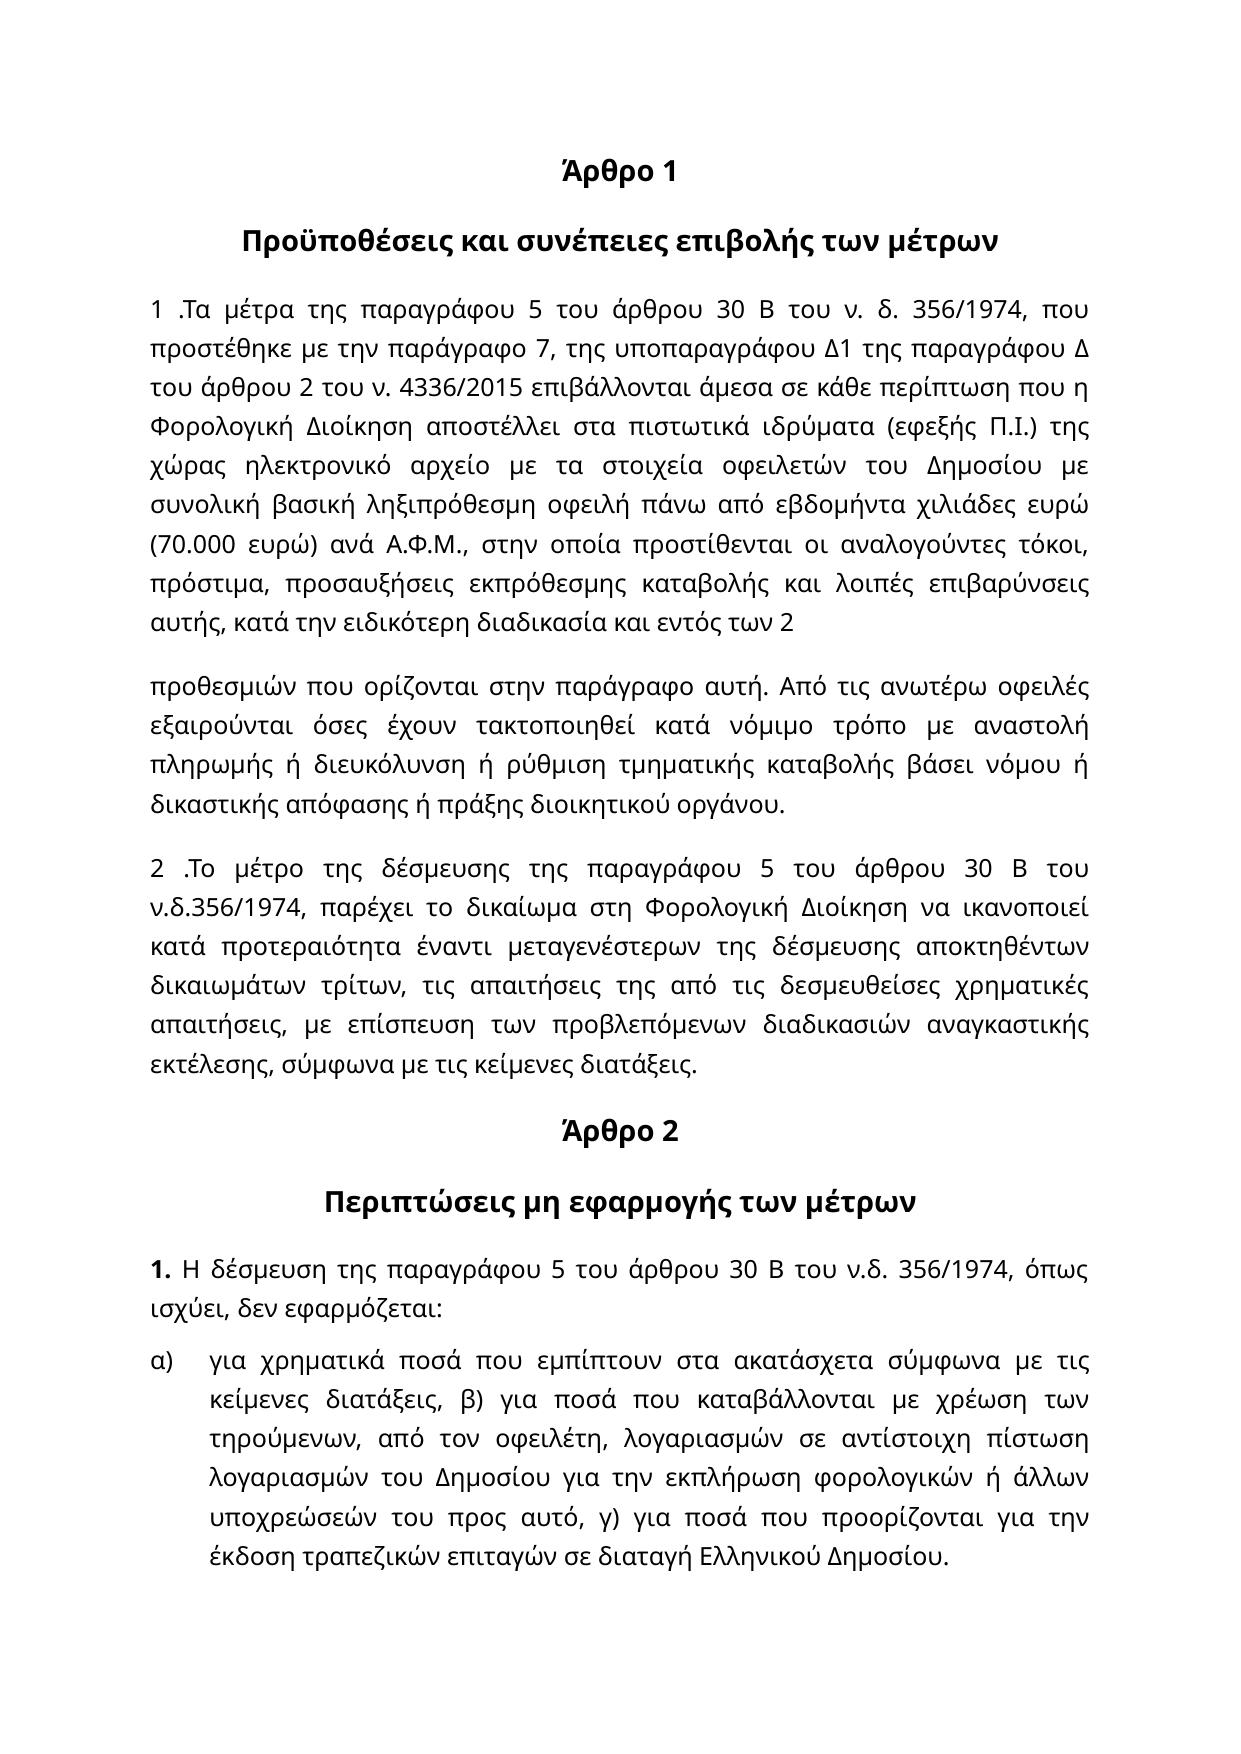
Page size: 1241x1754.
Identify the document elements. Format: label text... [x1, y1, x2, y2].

text 1 .Τα μέτρα της παραγράφου 5 του άρθρου 30 Β του ν. δ. 356/1974, που προστέθηκε με την παράγραφο 7, της υποπαραγράφου Δ1 της παραγράφου Δ του άρθρου 2 του ν. 4336/2015 επιβάλλονται άμεσα σε κάθε περίπτωση που η Φορολογική Διοίκηση αποστέλλει στα πιστωτικά ιδρύματα (εφεξής Π.Ι.) της χώρας ηλεκτρονικό αρχείο με τα στοιχεία οφειλετών του Δημοσίου με συνολική βασική ληξιπρόθεσμη οφειλή πάνω από εβδομήντα χιλιάδες ευρώ (70.000 ευρώ) ανά Α.Φ.Μ., στην οποία προστίθενται οι αναλογούντες τόκοι, πρόστιμα, προσαυξήσεις εκπρόθεσμης καταβολής και λοιπές επιβαρύνσεις αυτής, κατά την ειδικότερη διαδικασία και εντός των 2 [150, 291, 1090, 639]
text προθεσμιών που ορίζονται στην παράγραφο αυτή. Από τις ανωτέρω οφειλές εξαιρούνται όσες έχουν τακτοποιηθεί κατά νόμιμο τρόπο με αναστολή πληρωμής ή διευκόλυνση ή ρύθμιση τμηματικής καταβολής βάσει νόμου ή δικαστικής απόφασης ή πράξης διοικητικού οργάνου. [150, 669, 1090, 820]
list α) για χρηματικά ποσά που εμπίπτουν στα ακατάσχετα σύμφωνα με τις κείμενες διατάξεις, β) για ποσά που καταβάλλονται με χρέωση των τηρούμενων, από τον οφειλέτη, λογαριασμών σε αντίστοιχη πίστωση λογαριασμών του Δημοσίου για την εκπλήρωση φορολογικών ή άλλων υποχρεώσεών του προς αυτό, γ) για ποσά που προορίζονται για την έκδοση τραπεζικών επιταγών σε διαταγή Ελληνικού Δημοσίου. [150, 1342, 1090, 1572]
text 1. Η δέσμευση της παραγράφου 5 του άρθρου 30 Β του ν.δ. 356/1974, όπως ισχύει, δεν εφαρμόζεται: [150, 1252, 1090, 1325]
subtitle Προϋποθέσεις και συνέπειες επιβολής των μέτρων [150, 221, 1090, 260]
text 2 .Το μέτρο της δέσμευσης της παραγράφου 5 του άρθρου 30 Β του ν.δ.356/1974, παρέχει το δικαίωμα στη Φορολογική Διοίκηση να ικανοποιεί κατά προτεραιότητα έναντι μεταγενέστερων της δέσμευσης αποκτηθέντων δικαιωμάτων τρίτων, τις απαιτήσεις της από τις δεσμευθείσες χρηματικές απαιτήσεις, με επίσπευση των προβλεπόμενων διαδικασιών αναγκαστικής εκτέλεσης, σύμφωνα με τις κείμενες διατάξεις. [150, 850, 1090, 1080]
subtitle Άρθρο 2 [150, 1110, 1090, 1150]
subtitle Άρθρο 1 [150, 150, 1090, 190]
subtitle Περιπτώσεις μη εφαρμογής των μέτρων [150, 1181, 1090, 1221]
